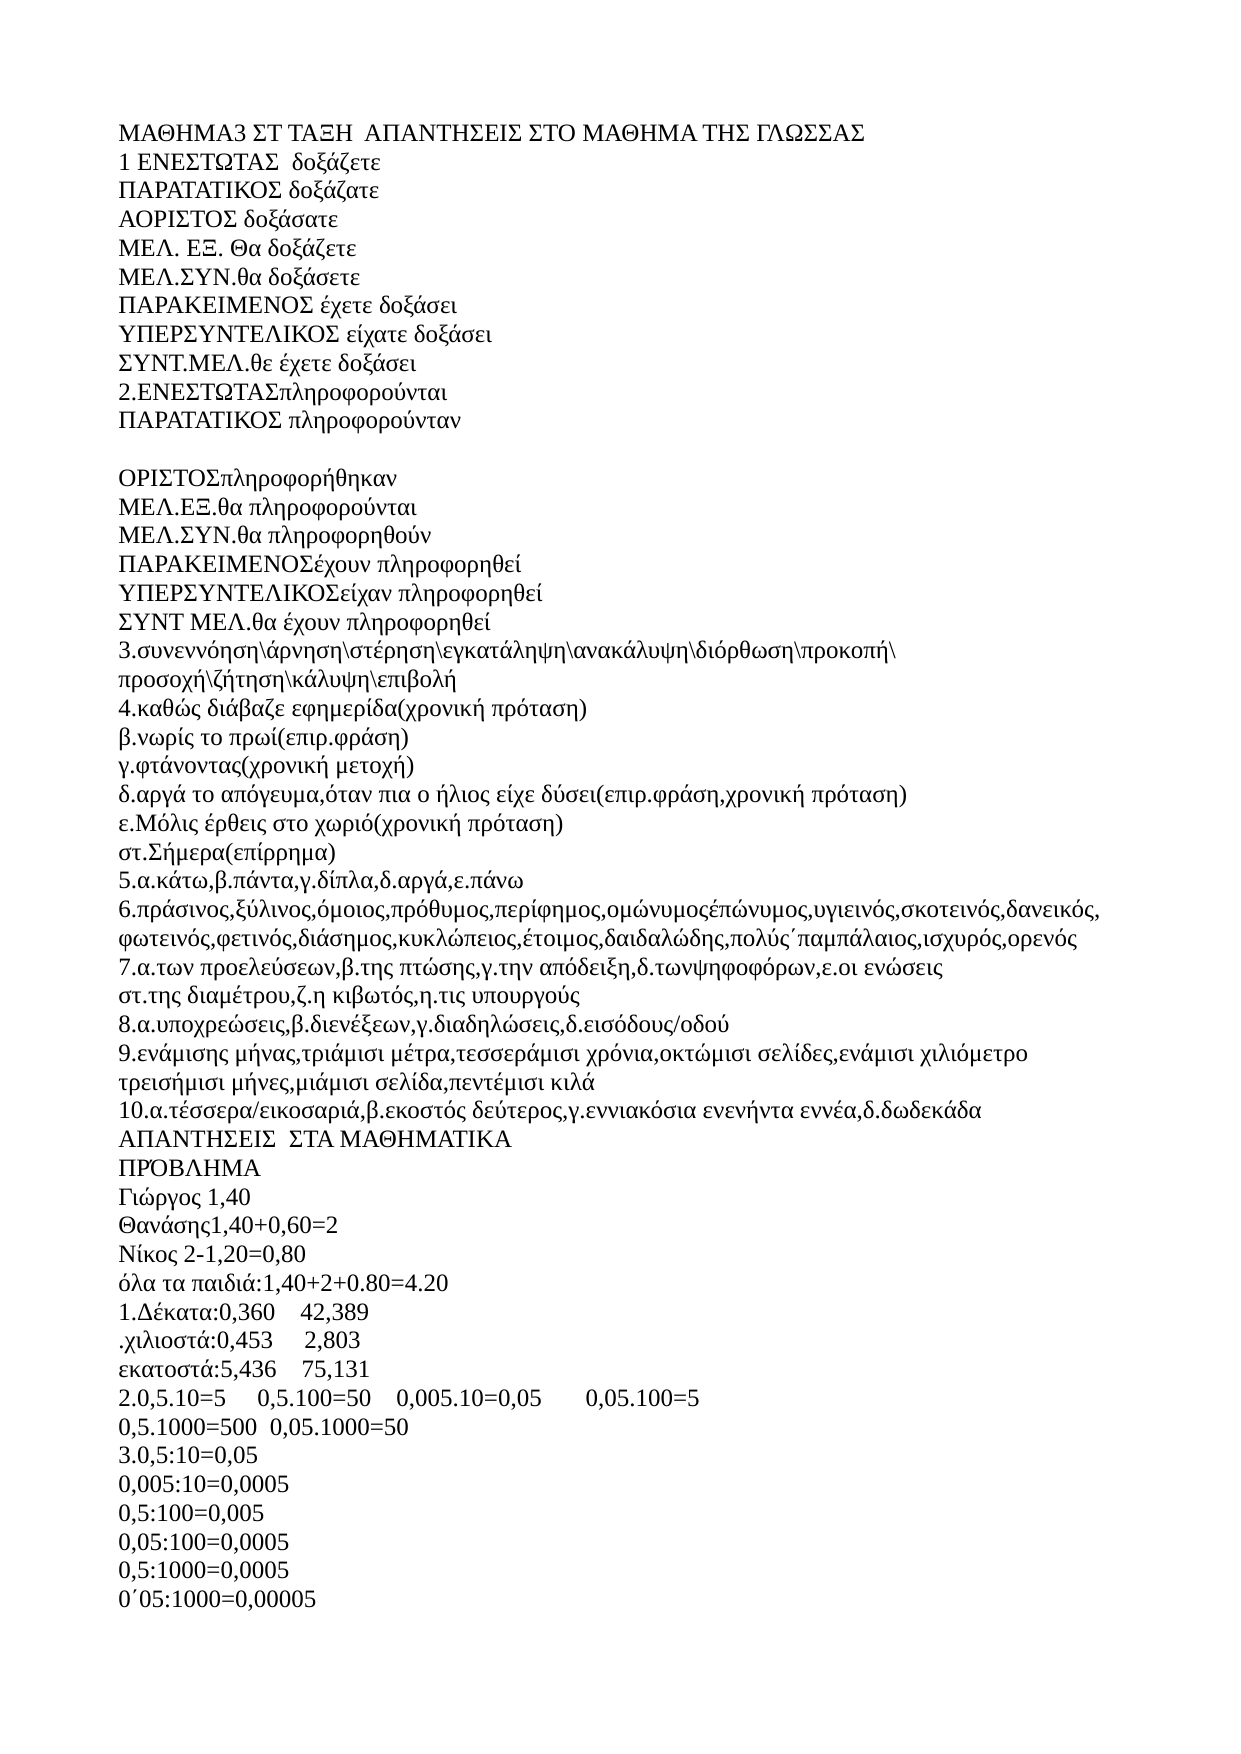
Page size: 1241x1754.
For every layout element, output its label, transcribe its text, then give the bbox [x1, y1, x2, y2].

text 1 ΕΝΕΣΤΩΤΑΣ δοξάζετε [118, 147, 1122, 176]
text 7.α.των προελεύσεων,β.της πτώσης,γ.την απόδειξη,δ.τωνψηφοφόρων,ε.οι ενώσεις [118, 952, 1122, 981]
text ΜΑΘΗΜΑ3 ΣΤ ΤΑΞΗ ΑΠΑΝΤΗΣΕΙΣ ΣΤΟ ΜΑΘΗΜΑ ΤΗΣ ΓΛΩΣΣΑΣ [118, 118, 1122, 147]
text ΥΠΕΡΣΥΝΤΕΛΙΚΟΣείχαν πληροφορηθεί [118, 578, 1122, 607]
text 3.0,5:10=0,05 [118, 1441, 1122, 1469]
text στ.της διαμέτρου,ζ.η κιβωτός,η.τις υπουργούς [118, 981, 1122, 1009]
text τρεισήμισι μήνες,μιάμισι σελίδα,πεντέμισι κιλά [118, 1067, 1122, 1096]
text ε.Μόλις έρθεις στο χωριό(χρονική πρόταση) [118, 808, 1122, 837]
text 1.Δέκατα:0,360 42,389 [118, 1297, 1122, 1326]
text 0,5:100=0,005 [118, 1498, 1122, 1527]
text στ.Σήμερα(επίρρημα) [118, 837, 1122, 866]
text ΑΟΡΙΣΤΟΣ δοξάσατε [118, 204, 1122, 233]
text ΠΑΡΑΚΕΙΜΕΝΟΣ έχετε δοξάσει [118, 291, 1122, 319]
text 4.καθώς διάβαζε εφημερίδα(χρονική πρόταση) [118, 693, 1122, 722]
text 10.α.τέσσερα/εικοσαριά,β.εκοστός δεύτερος,γ.εννιακόσια ενενήντα εννέα,δ.δωδεκάδα [118, 1096, 1122, 1124]
text Γιώργος 1,40 [118, 1182, 1122, 1211]
text 2.0,5.10=5 0,5.100=50 0,005.10=0,05 0,05.100=5 [118, 1383, 1122, 1412]
text ΠΑΡΑΚΕΙΜΕΝΟΣέχουν πληροφορηθεί [118, 549, 1122, 578]
text ΜΕΛ.ΣΥΝ.θα δοξάσετε [118, 262, 1122, 291]
text 9.ενάμισης μήνας,τριάμισι μέτρα,τεσσεράμισι χρόνια,οκτώμισι σελίδες,ενάμισι χιλιόμετρο [118, 1038, 1122, 1067]
text .χιλιοστά:0,453 2,803 [118, 1326, 1122, 1354]
text 8.α.υποχρεώσεις,β.διενέξεων,γ.διαδηλώσεις,δ.εισόδους/οδού [118, 1009, 1122, 1038]
text εκατοστά:5,436 75,131 [118, 1354, 1122, 1383]
text 3.συνεννόηση\άρνηση\στέρηση\εγκατάληψη\ανακάλυψη\διόρθωση\προκοπή\ [118, 636, 1122, 664]
text ΣΥΝΤ.ΜΕΛ.θε έχετε δοξάσει [118, 348, 1122, 377]
text 6.πράσινος,ξύλινος,όμοιος,πρόθυμος,περίφημος,ομώνυμοςέπώνυμος,υγιεινός,σκοτεινός,δανεικός, [118, 894, 1122, 923]
text Θανάσης1,40+0,60=2 [118, 1211, 1122, 1239]
text δ.αργά το απόγευμα,όταν πια ο ήλιος είχε δύσει(επιρ.φράση,χρονική πρόταση) [118, 779, 1122, 808]
text ΠΡΌΒΛΗΜΑ [118, 1153, 1122, 1182]
text 2.ΕΝΕΣΤΩΤΑΣπληροφορούνται [118, 377, 1122, 406]
text β.νωρίς το πρωί(επιρ.φράση) [118, 722, 1122, 751]
text ΠΑΡΑΤΑΤΙΚΟΣ πληροφορούνταν [118, 406, 1122, 434]
text 0,05:100=0,0005 [118, 1527, 1122, 1556]
text γ.φτάνοντας(χρονική μετοχή) [118, 751, 1122, 779]
text 0,5.1000=500 0,05.1000=50 [118, 1412, 1122, 1441]
text ΜΕΛ.ΕΞ.θα πληροφορούνται [118, 492, 1122, 521]
text ΥΠΕΡΣΥΝΤΕΛΙΚΟΣ είχατε δοξάσει [118, 319, 1122, 348]
text 0,5:1000=0,0005 [118, 1556, 1122, 1584]
text ΜΕΛ. ΕΞ. Θα δοξάζετε [118, 233, 1122, 262]
text 0΄05:1000=0,00005 [118, 1584, 1122, 1613]
text προσοχή\ζήτηση\κάλυψη\επιβολή [118, 664, 1122, 693]
text ΣΥΝΤ ΜΕΛ.θα έχουν πληροφορηθεί [118, 607, 1122, 636]
text ΜΕΛ.ΣΥΝ.θα πληροφορηθούν [118, 521, 1122, 549]
text φωτεινός,φετινός,διάσημος,κυκλώπειος,έτοιμος,δαιδαλώδης,πολύς΄παμπάλαιος,ισχυρός,ορενός [118, 923, 1122, 952]
text ΟΡΙΣΤΟΣπληροφορήθηκαν [118, 463, 1122, 492]
text ΑΠΑΝΤΗΣΕΙΣ ΣΤΑ ΜΑΘΗΜΑΤΙΚΑ [118, 1124, 1122, 1153]
text 5.α.κάτω,β.πάντα,γ.δίπλα,δ.αργά,ε.πάνω [118, 866, 1122, 894]
text Νίκος 2-1,20=0,80 [118, 1239, 1122, 1268]
text ΠΑΡΑΤΑΤΙΚΟΣ δοξάζατε [118, 176, 1122, 204]
text όλα τα παιδιά:1,40+2+0.80=4.20 [118, 1268, 1122, 1297]
text 0,005:10=0,0005 [118, 1469, 1122, 1498]
